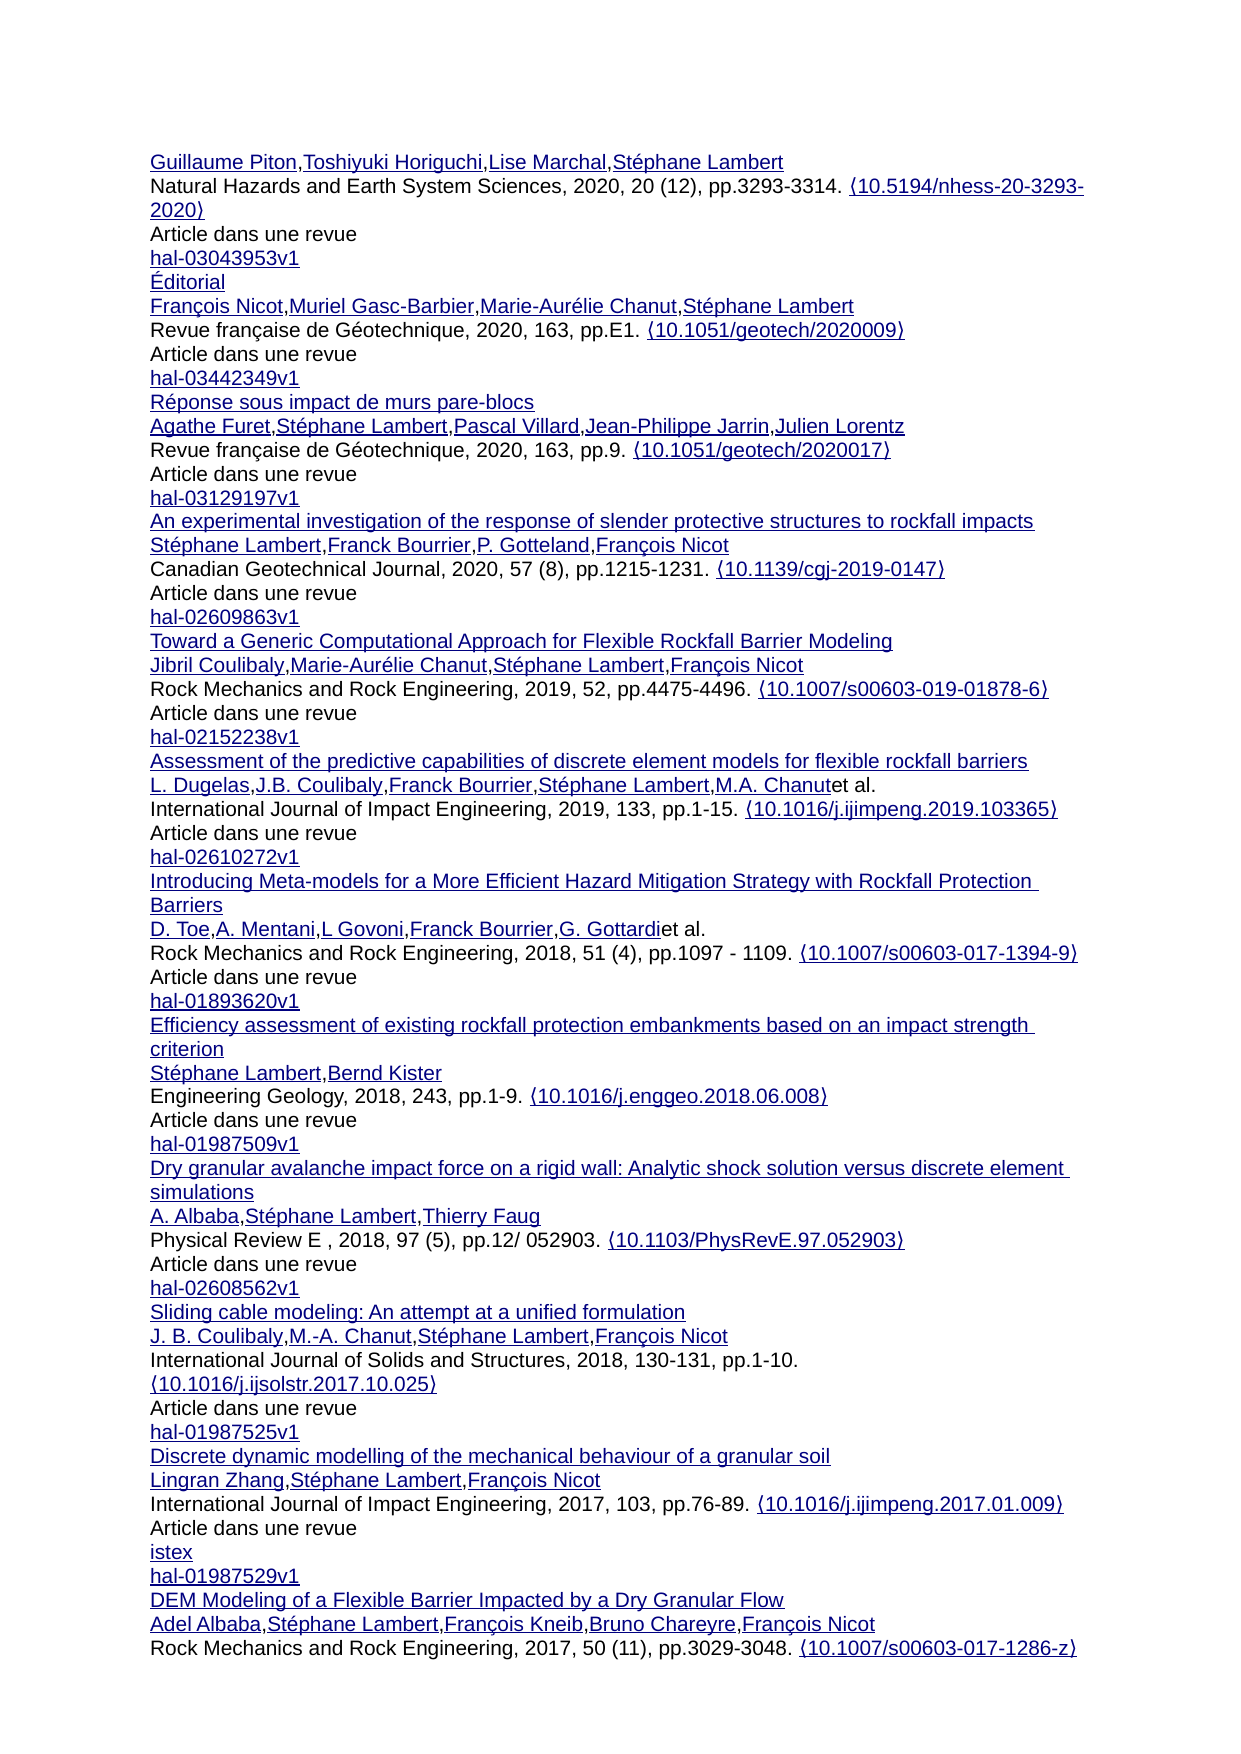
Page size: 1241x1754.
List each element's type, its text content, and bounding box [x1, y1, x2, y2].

table_cell An experimental investigation of the response of slender protective structures to rockfall impacts Stéphane Lambert,Franck Bourrier,P. Gotteland,François Nicot Canadian Geotechnical Journal, 2020, 57 (8), pp.1215-1231. ⟨10.1139/cgj-2019-0147⟩ Article dans une revue hal-02609863v1 [150, 509, 1090, 629]
table_cell Dry granular avalanche impact force on a rigid wall: Analytic shock solution versus discrete element simulations A. Albaba,Stéphane Lambert,Thierry Faug Physical Review E , 2018, 97 (5), pp.12/ 052903. ⟨10.1103/PhysRevE.97.052903⟩ Article dans une revue hal-02608562v1 [150, 1156, 1090, 1300]
table_cell Guillaume Piton,Toshiyuki Horiguchi,Lise Marchal,Stéphane Lambert Natural Hazards and Earth System Sciences, 2020, 20 (12), pp.3293-3314. ⟨10.5194/nhess-20-3293-2020⟩ Article dans une revue hal-03043953v1 [150, 150, 1090, 270]
table_cell Efficiency assessment of existing rockfall protection embankments based on an impact strength criterion Stéphane Lambert,Bernd Kister Engineering Geology, 2018, 243, pp.1-9. ⟨10.1016/j.enggeo.2018.06.008⟩ Article dans une revue hal-01987509v1 [150, 1013, 1090, 1156]
table_cell Réponse sous impact de murs pare-blocs Agathe Furet,Stéphane Lambert,Pascal Villard,Jean-Philippe Jarrin,Julien Lorentz Revue française de Géotechnique, 2020, 163, pp.9. ⟨10.1051/geotech/2020017⟩ Article dans une revue hal-03129197v1 [150, 390, 1090, 509]
table_cell Introducing Meta-models for a More Efficient Hazard Mitigation Strategy with Rockfall Protection Barriers D. Toe,A. Mentani,L Govoni,Franck Bourrier,G. Gottardiet al. Rock Mechanics and Rock Engineering, 2018, 51 (4), pp.1097 - 1109. ⟨10.1007/s00603-017-1394-9⟩ Article dans une revue hal-01893620v1 [150, 869, 1090, 1012]
table_cell Assessment of the predictive capabilities of discrete element models for flexible rockfall barriers L. Dugelas,J.B. Coulibaly,Franck Bourrier,Stéphane Lambert,M.A. Chanutet al. International Journal of Impact Engineering, 2019, 133, pp.1-15. ⟨10.1016/j.ijimpeng.2019.103365⟩ Article dans une revue hal-02610272v1 [150, 749, 1090, 869]
table_cell Discrete dynamic modelling of the mechanical behaviour of a granular soil Lingran Zhang,Stéphane Lambert,François Nicot International Journal of Impact Engineering, 2017, 103, pp.76-89. ⟨10.1016/j.ijimpeng.2017.01.009⟩ Article dans une revue istex hal-01987529v1 [150, 1444, 1090, 1587]
table_cell Éditorial François Nicot,Muriel Gasc-Barbier,Marie-Aurélie Chanut,Stéphane Lambert Revue française de Géotechnique, 2020, 163, pp.E1. ⟨10.1051/geotech/2020009⟩ Article dans une revue hal-03442349v1 [150, 270, 1090, 389]
table_cell Toward a Generic Computational Approach for Flexible Rockfall Barrier Modeling Jibril Coulibaly,Marie-Aurélie Chanut,Stéphane Lambert,François Nicot Rock Mechanics and Rock Engineering, 2019, 52, pp.4475-4496. ⟨10.1007/s00603-019-01878-6⟩ Article dans une revue hal-02152238v1 [150, 629, 1090, 749]
table_cell Sliding cable modeling: An attempt at a unified formulation J. B. Coulibaly,M.-A. Chanut,Stéphane Lambert,François Nicot International Journal of Solids and Structures, 2018, 130-131, pp.1-10. ⟨10.1016/j.ijsolstr.2017.10.025⟩ Article dans une revue hal-01987525v1 [150, 1300, 1090, 1444]
table_cell DEM Modeling of a Flexible Barrier Impacted by a Dry Granular Flow Adel Albaba,Stéphane Lambert,François Kneib,Bruno Chareyre,François Nicot Rock Mechanics and Rock Engineering, 2017, 50 (11), pp.3029-3048. ⟨10.1007/s00603-017-1286-z⟩ [150, 1588, 1090, 1659]
